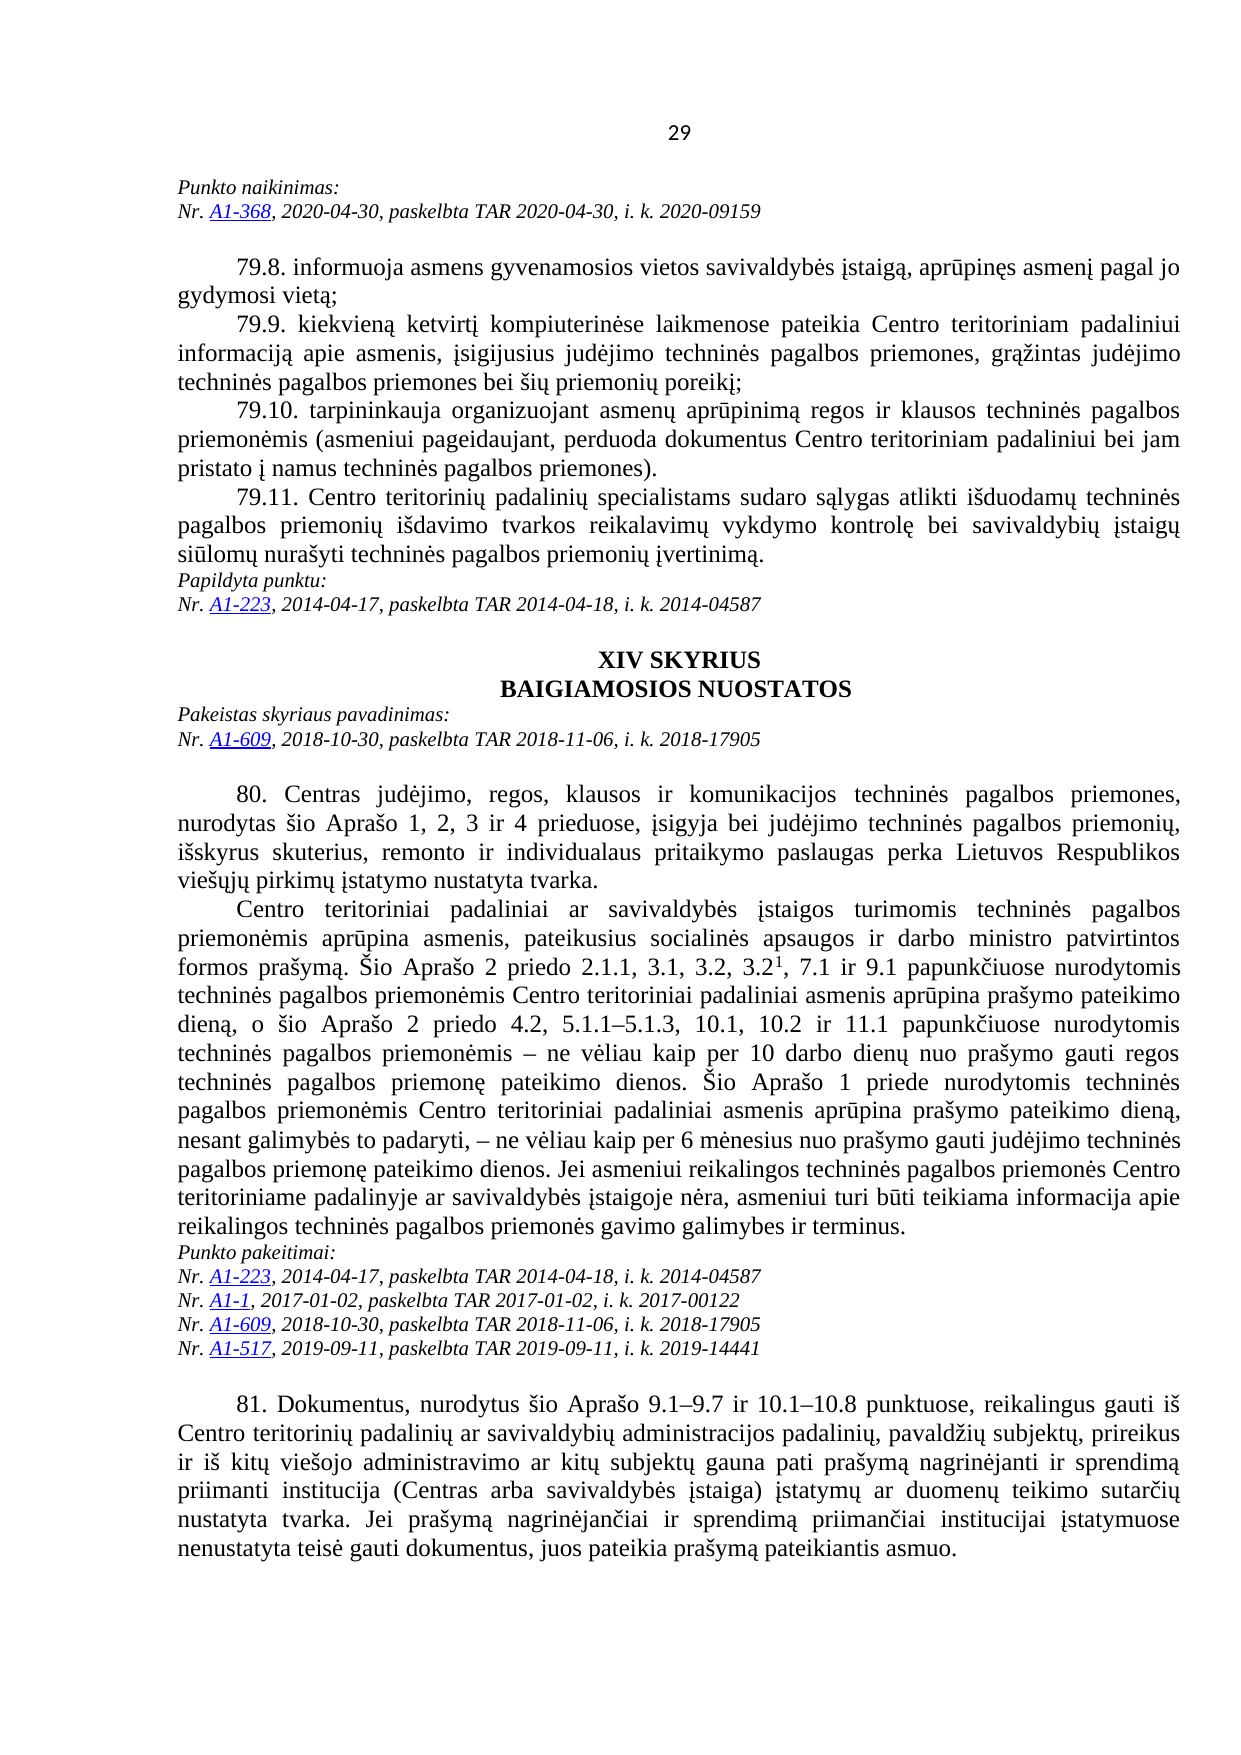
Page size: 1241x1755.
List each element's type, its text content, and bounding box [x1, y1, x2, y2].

text Pakeistas skyriaus pavadinimas: [177, 702, 1181, 726]
text Punkto pakeitimai: [177, 1240, 1181, 1264]
text 79.8. informuoja asmens gyvenamosios vietos savivaldybės įstaigą, aprūpinęs asmenį pagal jo gydymosi vietą; [177, 252, 1181, 309]
text XIV SKYRIUS [177, 645, 1181, 674]
text 79.9. kiekvieną ketvirtį kompiuterinėse laikmenose pateikia Centro teritoriniam padaliniui informaciją apie asmenis, įsigijusius judėjimo techninės pagalbos priemones, grąžintas judėjimo techninės pagalbos priemones bei šių priemonių poreikį; [177, 309, 1181, 396]
text Punkto naikinimas: [177, 175, 1181, 199]
text Nr. A1-223, 2014-04-17, paskelbta TAR 2014-04-18, i. k. 2014-04587 [177, 592, 1181, 616]
text Nr. A1-1, 2017-01-02, paskelbta TAR 2017-01-02, i. k. 2017-00122 [177, 1288, 1181, 1312]
text Centro teritoriniai padaliniai ar savivaldybės įstaigos turimomis techninės pagalbos priemonėmis aprūpina asmenis, pateikusius socialinės apsaugos ir darbo ministro patvirtintos formos prašymą. Šio Aprašo 2 priedo 2.1.1, 3.1, 3.2, 3.21, 7.1 ir 9.1 papunkčiuose nurodytomis techninės pagalbos priemonėmis Centro teritoriniai padaliniai asmenis aprūpina prašymo pateikimo dieną, o šio Aprašo 2 priedo 4.2, 5.1.1–5.1.3, 10.1, 10.2 ir 11.1 papunkčiuose nurodytomis techninės pagalbos priemonėmis – ne vėliau kaip per 10 darbo dienų nuo prašymo gauti regos techninės pagalbos priemonę pateikimo dienos. Šio Aprašo 1 priede nurodytomis techninės pagalbos priemonėmis Centro teritoriniai padaliniai asmenis aprūpina prašymo pateikimo dieną, nesant galimybės to padaryti, – ne vėliau kaip per 6 mėnesius nuo prašymo gauti judėjimo techninės pagalbos priemonę pateikimo dienos. Jei asmeniui reikalingos techninės pagalbos priemonės Centro teritoriniame padalinyje ar savivaldybės įstaigoje nėra, asmeniui turi būti teikiama informacija apie reikalingos techninės pagalbos priemonės gavimo galimybes ir terminus. [177, 894, 1181, 1240]
text 79.10. tarpininkauja organizuojant asmenų aprūpinimą regos ir klausos techninės pagalbos priemonėmis (asmeniui pageidaujant, perduoda dokumentus Centro teritoriniam padaliniui bei jam pristato į namus techninės pagalbos priemones). [177, 396, 1181, 482]
text 79.11. Centro teritorinių padalinių specialistams sudaro sąlygas atlikti išduodamų techninės pagalbos priemonių išdavimo tvarkos reikalavimų vykdymo kontrolę bei savivaldybių įstaigų siūlomų nurašyti techninės pagalbos priemonių įvertinimą. [177, 482, 1181, 568]
text Nr. A1-517, 2019-09-11, paskelbta TAR 2019-09-11, i. k. 2019-14441 [177, 1336, 1181, 1360]
text BAIGIAMOSIOS NUOSTATOS [177, 674, 1181, 702]
text 81. Dokumentus, nurodytus šio Aprašo 9.1–9.7 ir 10.1–10.8 punktuose, reikalingus gauti iš Centro teritorinių padalinių ar savivaldybių administracijos padalinių, pavaldžių subjektų, prireikus ir iš kitų viešojo administravimo ar kitų subjektų gauna pati prašymą nagrinėjanti ir sprendimą priimanti institucija (Centras arba savivaldybės įstaiga) įstatymų ar duomenų teikimo sutarčių nustatyta tvarka. Jei prašymą nagrinėjančiai ir sprendimą priimančiai institucijai įstatymuose nenustatyta teisė gauti dokumentus, juos pateikia prašymą pateikiantis asmuo. [177, 1389, 1181, 1562]
text Nr. A1-609, 2018-10-30, paskelbta TAR 2018-11-06, i. k. 2018-17905 [177, 726, 1181, 751]
text Nr. A1-368, 2020-04-30, paskelbta TAR 2020-04-30, i. k. 2020-09159 [177, 199, 1181, 223]
text 80. Centras judėjimo, regos, klausos ir komunikacijos techninės pagalbos priemones, nurodytas šio Aprašo 1, 2, 3 ir 4 prieduose, įsigyja bei judėjimo techninės pagalbos priemonių, išskyrus skuterius, remonto ir individualaus pritaikymo paslaugas perka Lietuvos Respublikos viešųjų pirkimų įstatymo nustatyta tvarka. [177, 779, 1181, 894]
text Papildyta punktu: [177, 568, 1181, 592]
text Nr. A1-609, 2018-10-30, paskelbta TAR 2018-11-06, i. k. 2018-17905 [177, 1312, 1181, 1336]
text Nr. A1-223, 2014-04-17, paskelbta TAR 2014-04-18, i. k. 2014-04587 [177, 1264, 1181, 1288]
